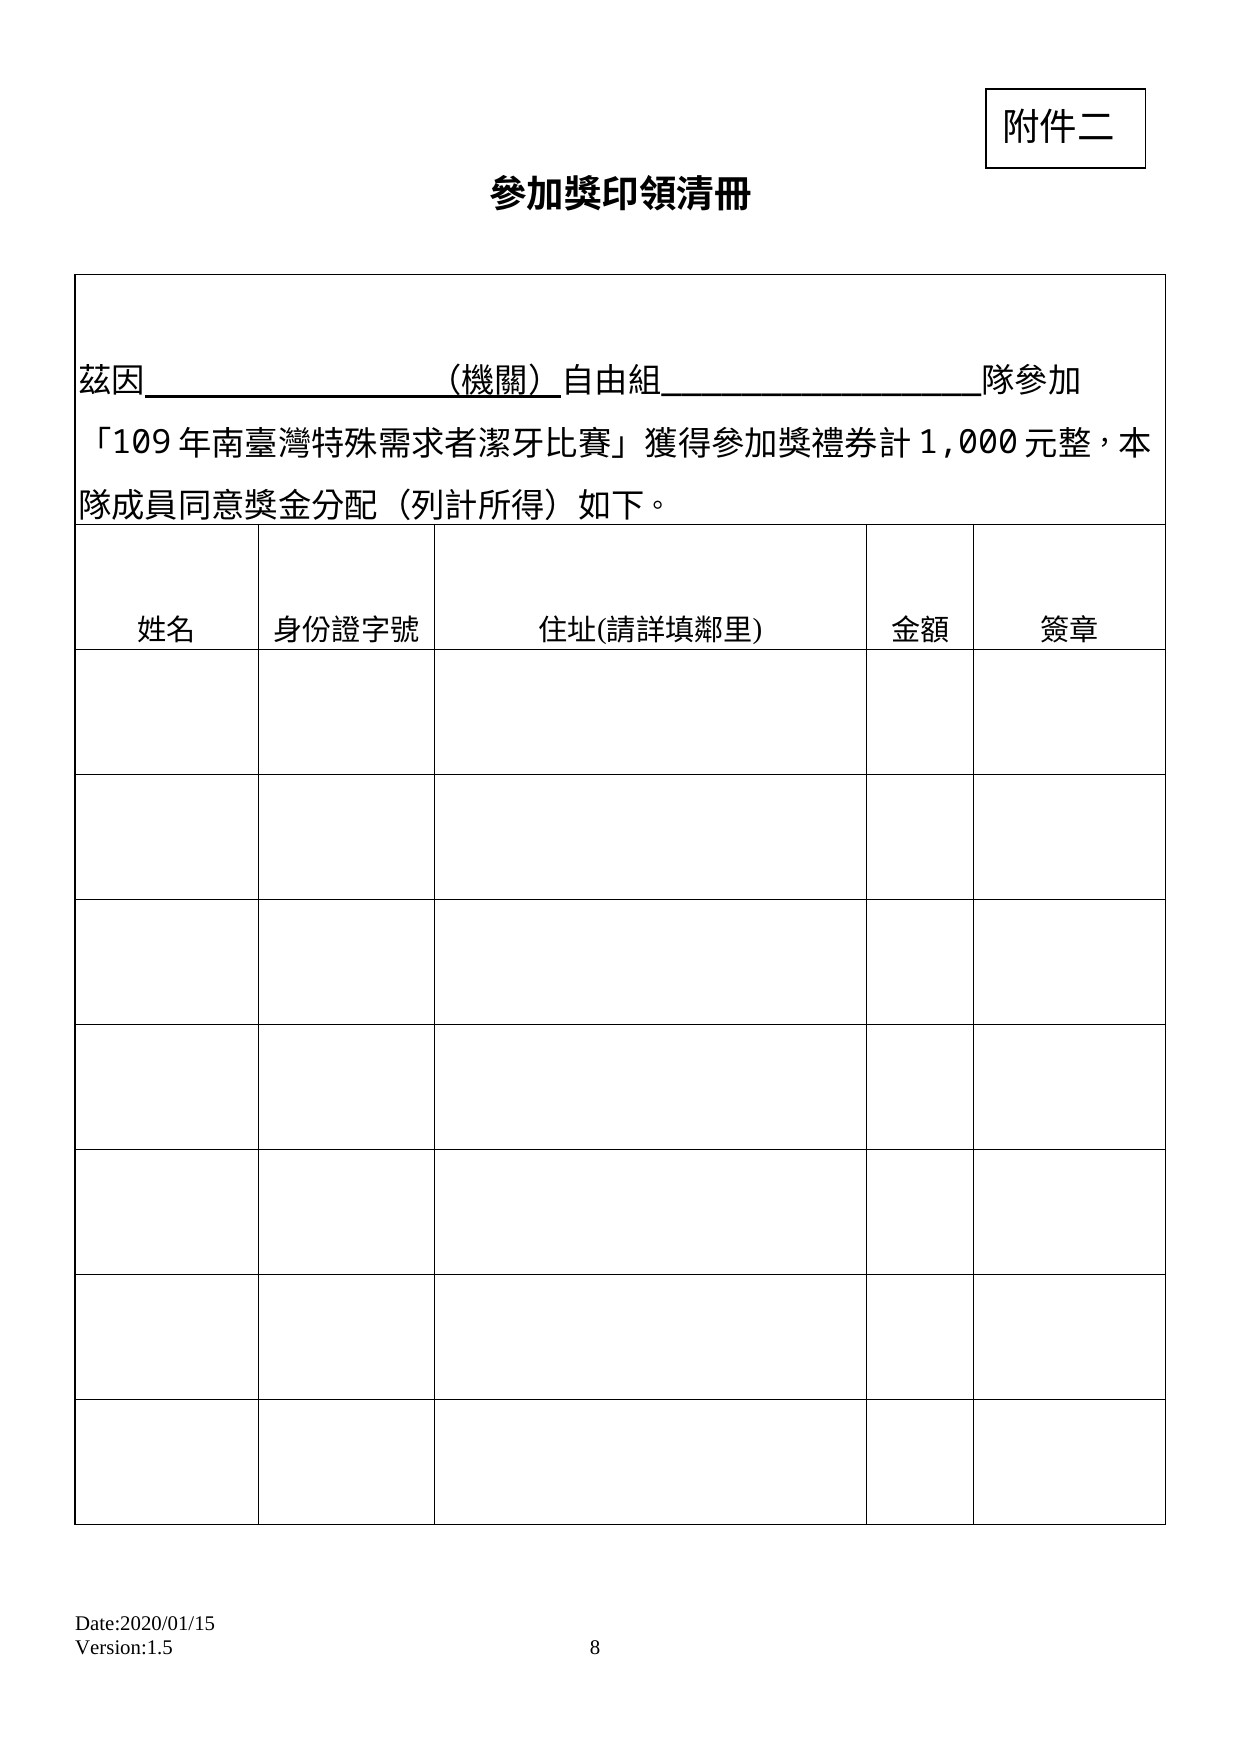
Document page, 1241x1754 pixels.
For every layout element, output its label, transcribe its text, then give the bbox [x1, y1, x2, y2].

table_cell [974, 1150, 1165, 1274]
table_cell [435, 775, 866, 899]
table_cell [435, 650, 866, 774]
table_cell 金額 [867, 525, 973, 649]
text 附件二 [1002, 97, 1130, 152]
table_cell 姓名 [76, 525, 258, 649]
table_cell [76, 1150, 258, 1274]
table_cell [76, 1025, 258, 1149]
table_cell 簽章 [974, 525, 1165, 649]
table_cell [435, 1400, 866, 1524]
table_cell [867, 1275, 973, 1399]
table_cell [259, 1275, 434, 1399]
table_cell [867, 775, 973, 899]
table_cell [76, 775, 258, 899]
table_cell [435, 1150, 866, 1274]
table_cell [76, 1275, 258, 1399]
table_cell 身份證字號 [259, 525, 434, 649]
table_cell [259, 1400, 434, 1524]
table_cell [867, 1150, 973, 1274]
table_cell [435, 1025, 866, 1149]
table_cell [435, 1275, 866, 1399]
table_cell [76, 650, 258, 774]
table_cell [974, 775, 1165, 899]
table_cell 住址(請詳填鄰里) [435, 525, 866, 649]
text [987, 90, 1145, 167]
table_cell [435, 900, 866, 1024]
table_cell [974, 650, 1165, 774]
table_cell [76, 1400, 258, 1524]
table_header 茲因 （機關）自由組________________隊參加「109年南臺灣特殊需求者潔牙比賽」獲得參加獎禮券計1,000元整，本隊成員同意獎金分配（列計所得）如下。 [76, 275, 1165, 524]
table_cell [867, 1400, 973, 1524]
table_cell [76, 900, 258, 1024]
table_cell [974, 1025, 1165, 1149]
text 參加獎印領清冊 [75, 149, 1165, 211]
table_cell [259, 900, 434, 1024]
table_cell [867, 650, 973, 774]
table_cell [259, 650, 434, 774]
table_cell [259, 1025, 434, 1149]
table_cell [867, 1025, 973, 1149]
table_cell [259, 775, 434, 899]
table_cell [867, 900, 973, 1024]
table_cell [974, 900, 1165, 1024]
table_cell [974, 1400, 1165, 1524]
table_cell [974, 1275, 1165, 1399]
table_cell [259, 1150, 434, 1274]
